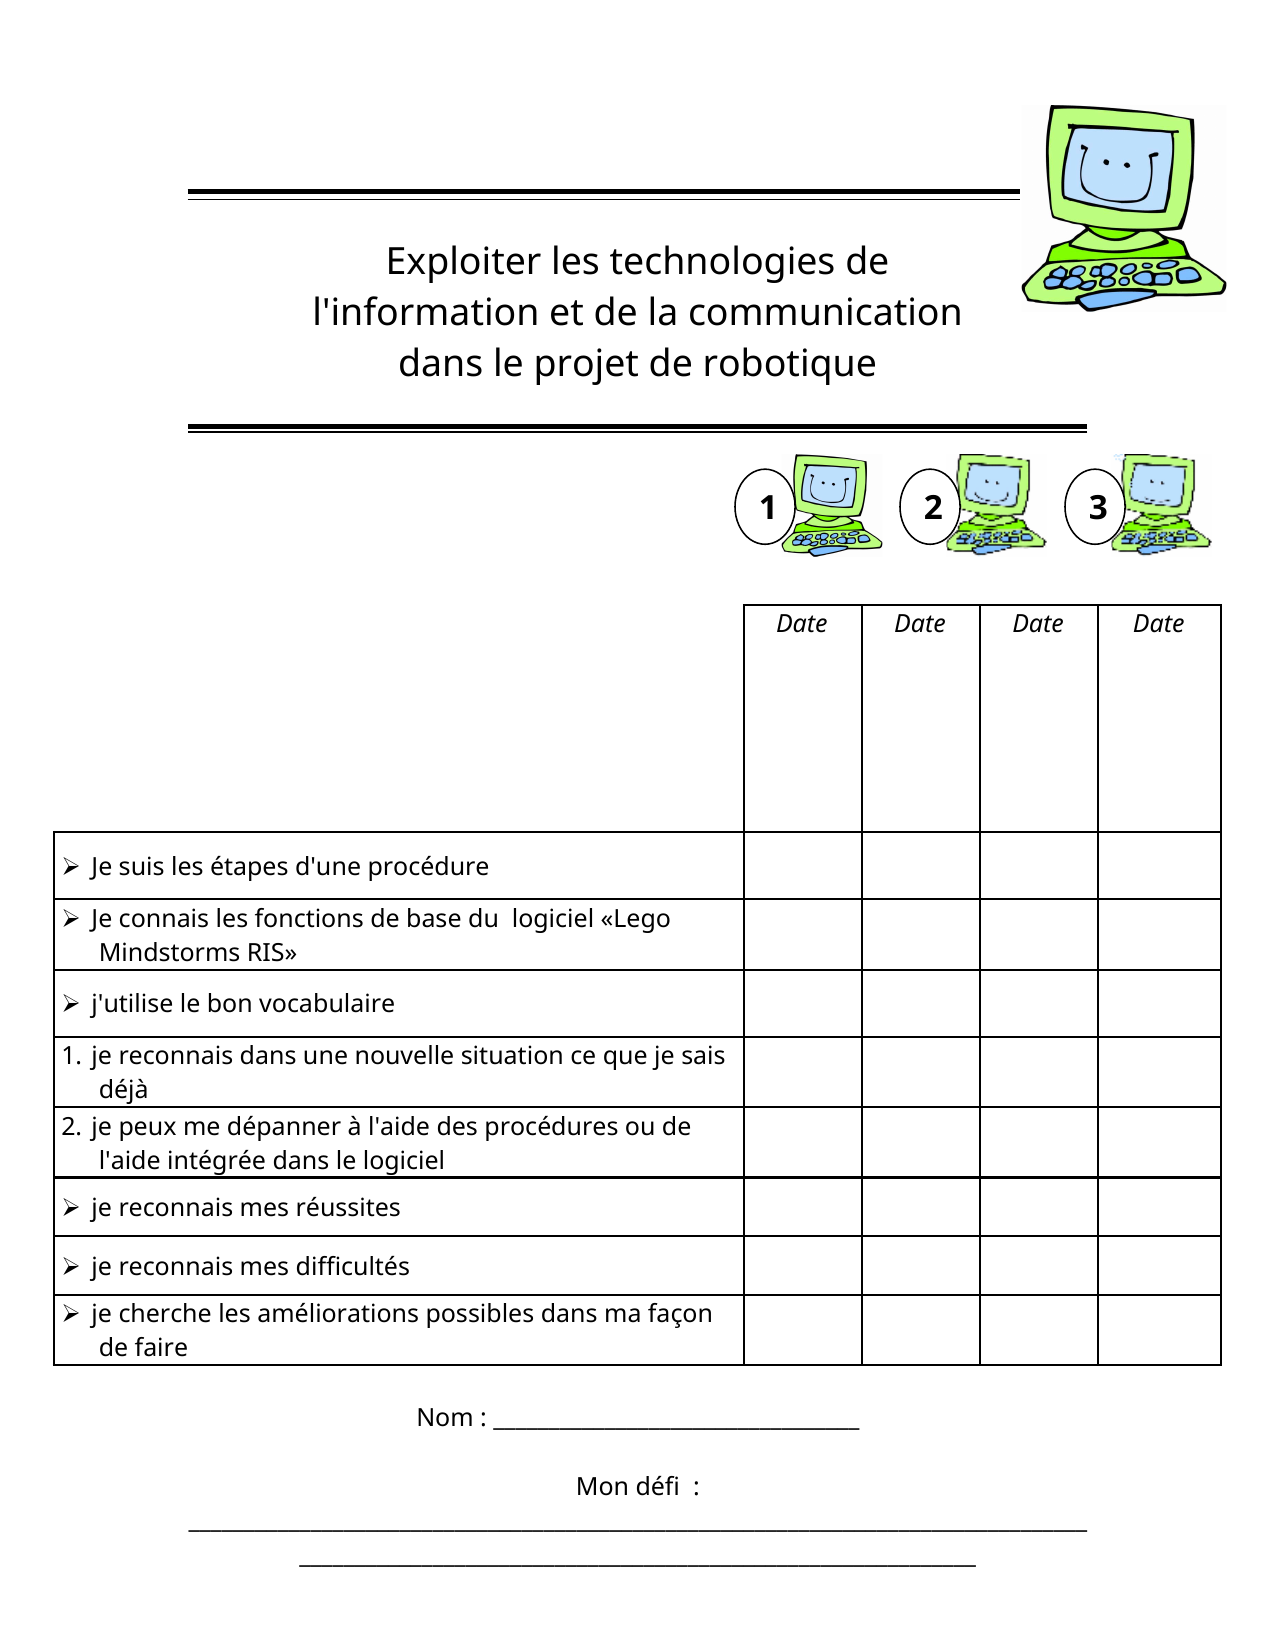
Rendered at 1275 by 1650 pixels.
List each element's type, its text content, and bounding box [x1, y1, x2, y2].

table_cell je reconnais mes difficultés [55, 1237, 743, 1294]
table_cell je peux me dépanner à l'aide des procédures ou de l'aide intégrée dans le logiciel [55, 1108, 743, 1176]
table_cell [1099, 1108, 1220, 1176]
table_cell [981, 1237, 1097, 1294]
table_cell [863, 1237, 979, 1294]
table_cell je reconnais mes réussites [55, 1179, 743, 1235]
table_cell [863, 1038, 979, 1106]
table_cell je reconnais dans une nouvelle situation ce que je sais déjà [55, 1038, 743, 1106]
table_cell [981, 1296, 1097, 1364]
table_cell [1099, 900, 1220, 968]
table_cell [981, 971, 1097, 1036]
table_cell [1099, 1237, 1220, 1294]
table_header Date [863, 606, 979, 831]
picture [1021, 105, 1227, 312]
table_cell [745, 971, 861, 1036]
table_cell [745, 833, 861, 898]
picture [781, 454, 883, 557]
table_cell [863, 1296, 979, 1364]
subtitle l'information et de la communication [187, 286, 1087, 337]
table_header Date [1099, 606, 1220, 831]
subtitle Exploiter les technologies de [187, 200, 1020, 286]
table_cell [981, 833, 1097, 898]
table_cell [981, 900, 1097, 968]
table_header Date [745, 606, 861, 831]
table_cell [863, 1179, 979, 1235]
table_cell [1099, 1296, 1220, 1364]
table_header Date [981, 606, 1097, 831]
table_cell [981, 1179, 1097, 1235]
subtitle [187, 190, 1020, 199]
table_cell [1099, 1179, 1220, 1235]
table_cell [1099, 971, 1220, 1036]
table_cell [745, 1108, 861, 1176]
table_cell [1099, 833, 1220, 898]
subtitle dans le projet de robotique [187, 337, 1087, 388]
table_cell [981, 1038, 1097, 1106]
table_cell [1099, 1038, 1220, 1106]
table_cell [745, 1179, 861, 1235]
table_cell [745, 900, 861, 968]
table_cell [981, 1108, 1097, 1176]
text Nom : _________________________________ [187, 1400, 1087, 1468]
table_cell [863, 971, 979, 1036]
table_cell [863, 900, 979, 968]
table_cell j'utilise le bon vocabulaire [55, 971, 743, 1036]
table_cell Je connais les fonctions de base du logiciel «Lego Mindstorms RIS» [55, 900, 743, 968]
table_cell [863, 833, 979, 898]
table_cell [863, 1108, 979, 1176]
table_cell [745, 1038, 861, 1106]
table_cell Je suis les étapes d'une procédure [55, 833, 743, 898]
table_cell je cherche les améliorations possibles dans ma façon de faire [55, 1296, 743, 1364]
table_cell [745, 1296, 861, 1364]
table_cell [745, 1237, 861, 1294]
table_header [54, 604, 743, 831]
text Mon défi : ______________________________________________________________________________________________________________________________________________ [187, 1468, 1087, 1570]
